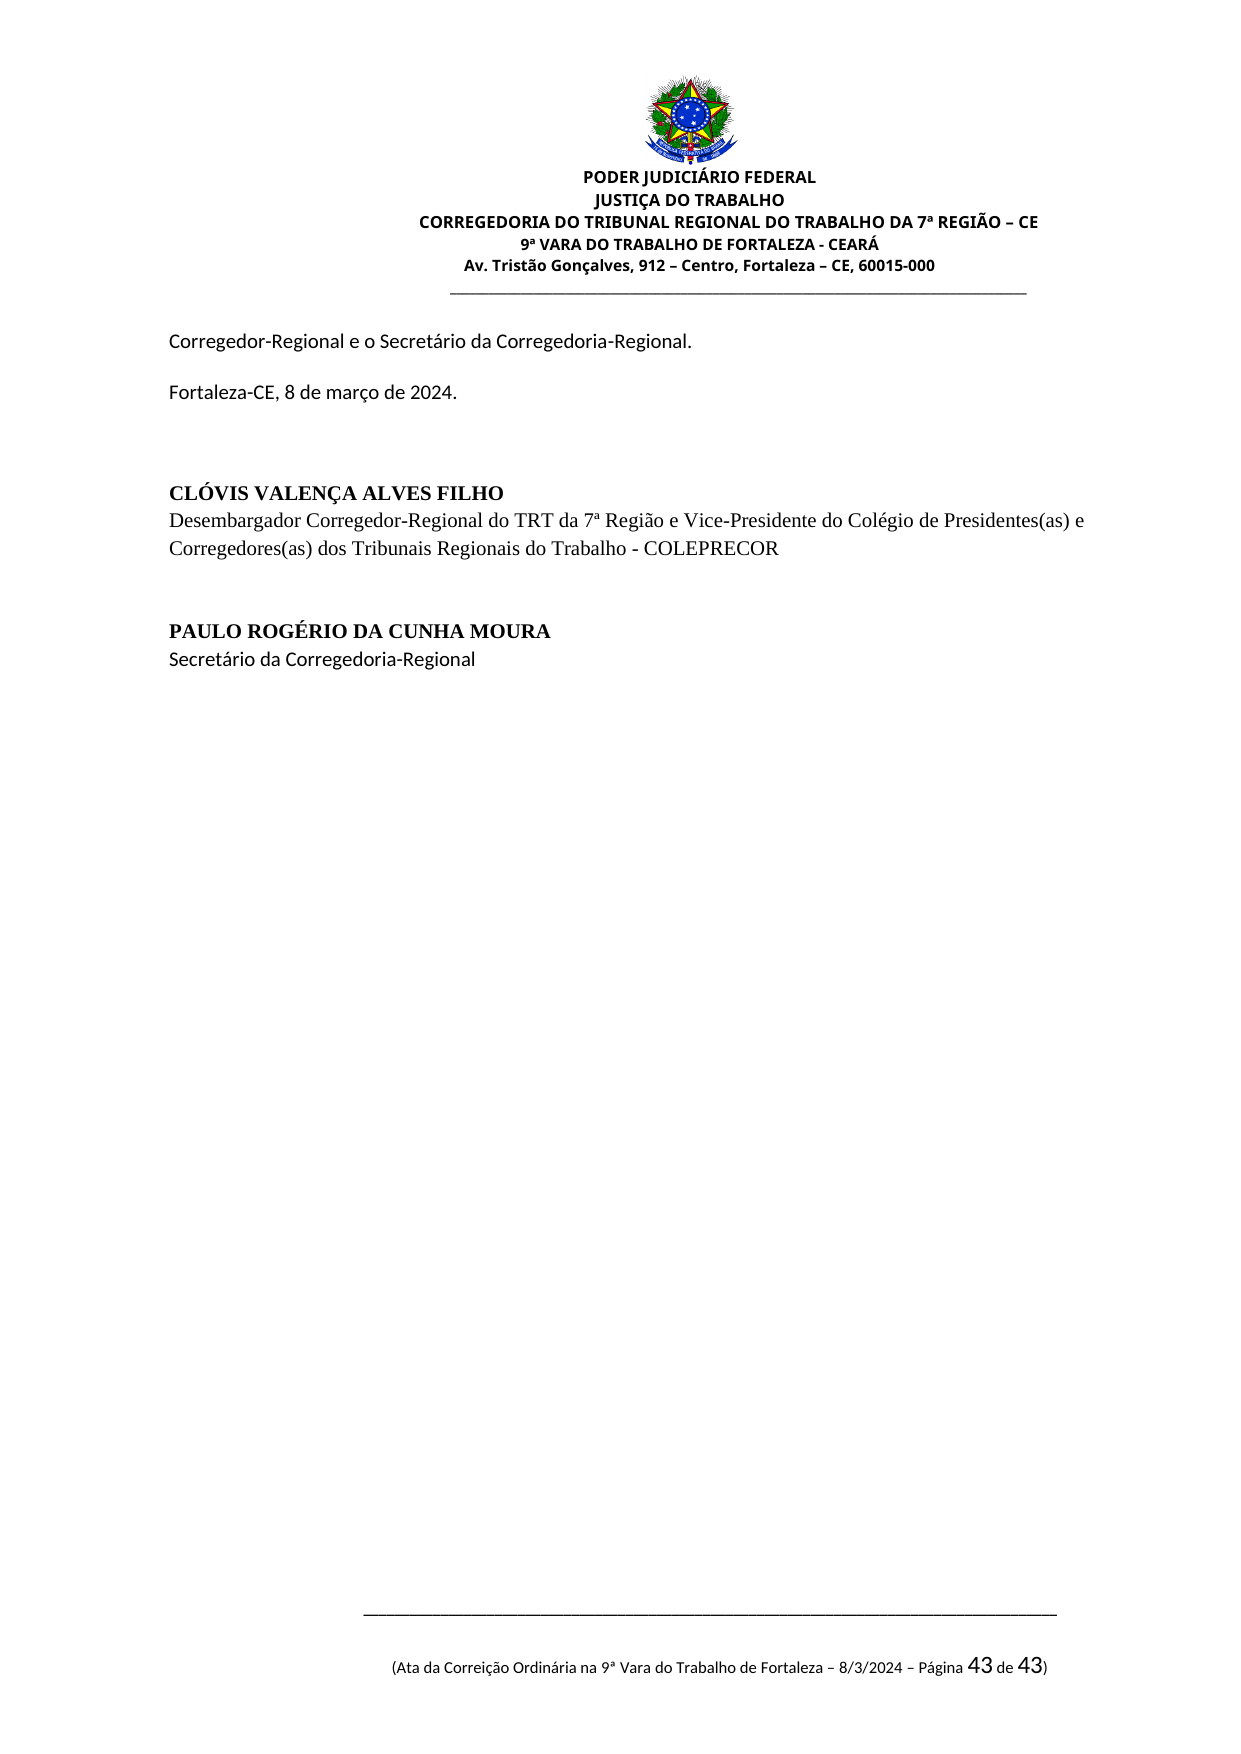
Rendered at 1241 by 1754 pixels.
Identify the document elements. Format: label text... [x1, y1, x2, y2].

text CLÓVIS VALENÇA ALVES FILHO Desembargador Corregedor-Regional do TRT da 7ª Região e Vice-Presidente do Colégio de Presidentes(as) e Corregedores(as) dos Tribunais Regionais do Trabalho - COLEPRECOR [169, 481, 1155, 560]
text PAULO ROGÉRIO DA CUNHA MOURA [169, 591, 1155, 643]
picture [640, 73, 739, 166]
text Secretário da Corregedoria-Regional [169, 646, 1155, 672]
text Fortaleza-CE, 8 de março de 2024. [169, 379, 1155, 404]
text Corregedor-Regional e o Secretário da Corregedoria-Regional. [169, 328, 1155, 353]
